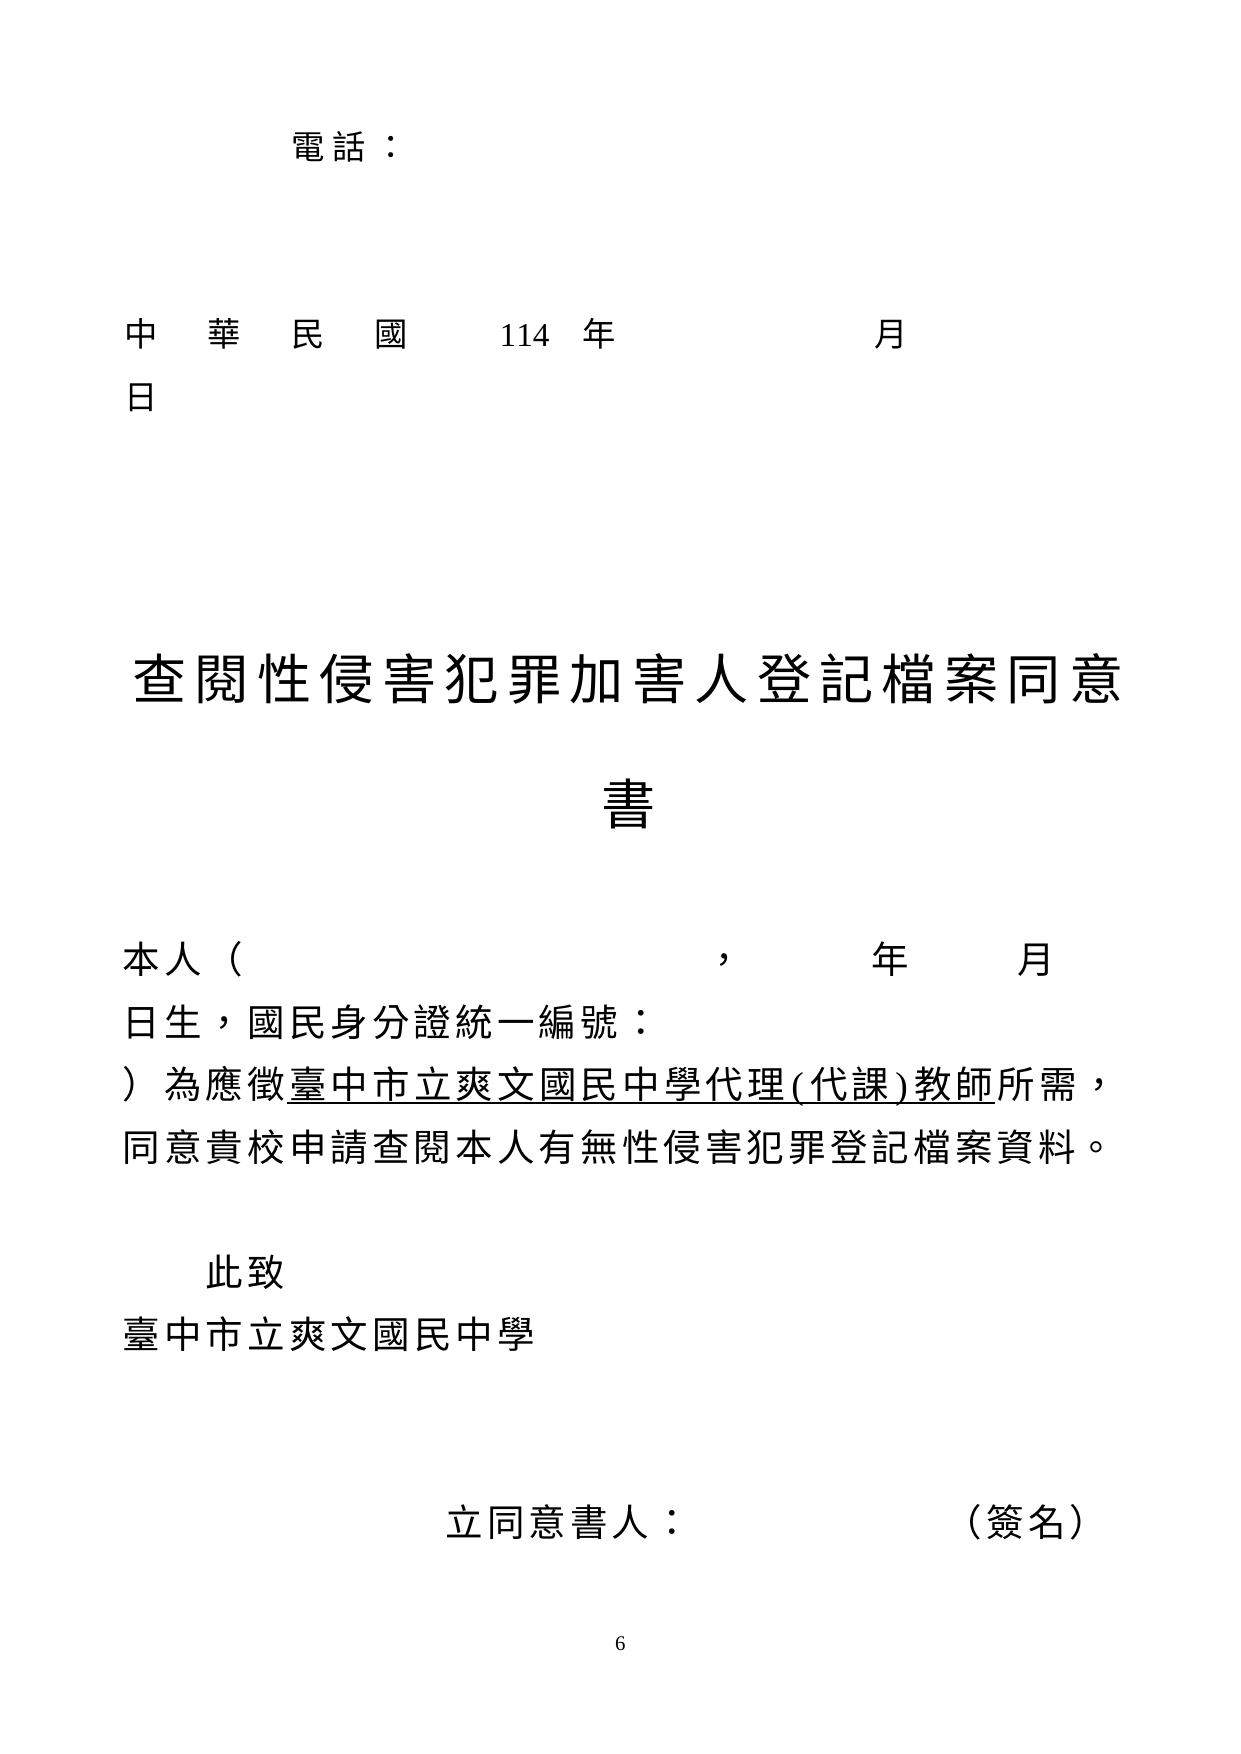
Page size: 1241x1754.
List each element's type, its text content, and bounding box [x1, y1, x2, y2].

text 查閱性侵害犯罪加害人登記檔案同意書 [120, 603, 1136, 853]
text 電話： [120, 103, 1120, 165]
text 此致 [120, 1228, 1120, 1290]
text 臺中市立爽文國民中學 [120, 1290, 1120, 1353]
text 中 華 民 國 114 年 月 日 [120, 290, 1120, 415]
text 立同意書人： （簽名） [120, 1478, 1120, 1540]
text 本人（ ， 年 月 日生，國民身分證統一編號： ）為應徵臺中市立爽文國民中學代理(代課)教師所需，同意貴校申請查閱本人有無性侵害犯罪登記檔案資料。 [120, 915, 1120, 1165]
